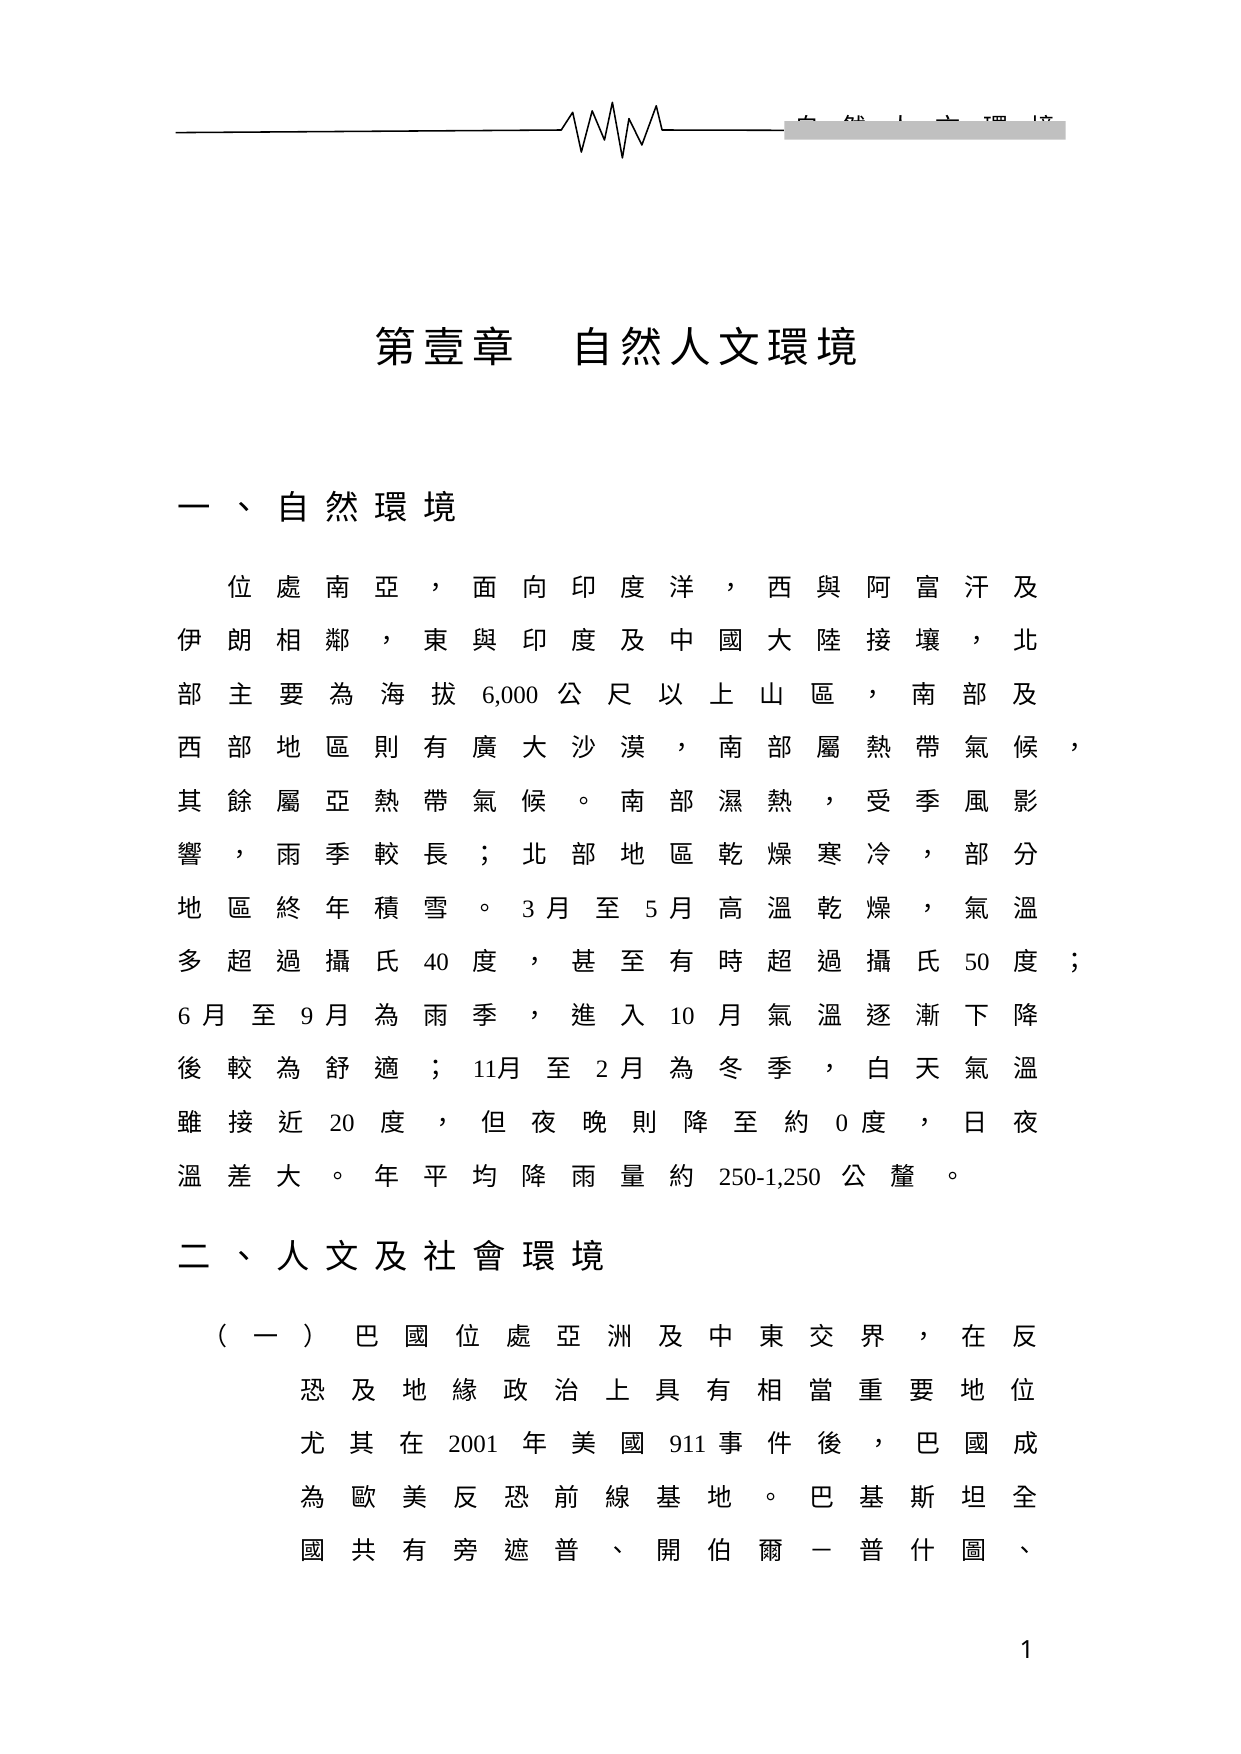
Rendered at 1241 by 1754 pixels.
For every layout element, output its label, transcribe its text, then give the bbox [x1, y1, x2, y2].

text 第壹章 自然人文環境 [178, 291, 1063, 398]
text 一、自然環境 [178, 478, 1063, 532]
text 位處南亞，面向印度洋，西與阿富汗及伊朗相鄰，東與印度及中國大陸接壤，北部主要為海拔6,000公尺以上山區，南部及西部地區則有廣大沙漠，南部屬熱帶氣候，其餘屬亞熱帶氣候。南部濕熱，受季風影響，雨季較長；北部地區乾燥寒冷，部分地區終年積雪。3月至5月高溫乾燥，氣溫多超過攝氏40度，甚至有時超過攝氏50度；6月至9月為雨季，進入10月氣溫逐漸下降後較為舒適；11月至2月為冬季，白天氣溫雖接近20度，但夜晚則降至約0度，日夜溫差大。年平均降雨量約250-1,250公釐。 [178, 558, 1063, 1201]
text 二、人文及社會環境 [178, 1228, 1063, 1281]
text （一）巴國位處亞洲及中東交界，在反恐及地緣政治上具有相當重要地位，尤其在2001年美國911事件後，巴國成為歐美反恐前線基地。巴基斯坦全國共有旁遮普、開伯爾－普什圖、俾路支和信德4個省，7個聯邦直轄部落地區及。各省下設專區、縣、鄉、村聯會。巴基斯坦實際控制的克什米爾的西北部一部分，劃分為聯邦管轄的北部地區和阿扎德克什米爾。 [202, 1308, 1063, 1576]
